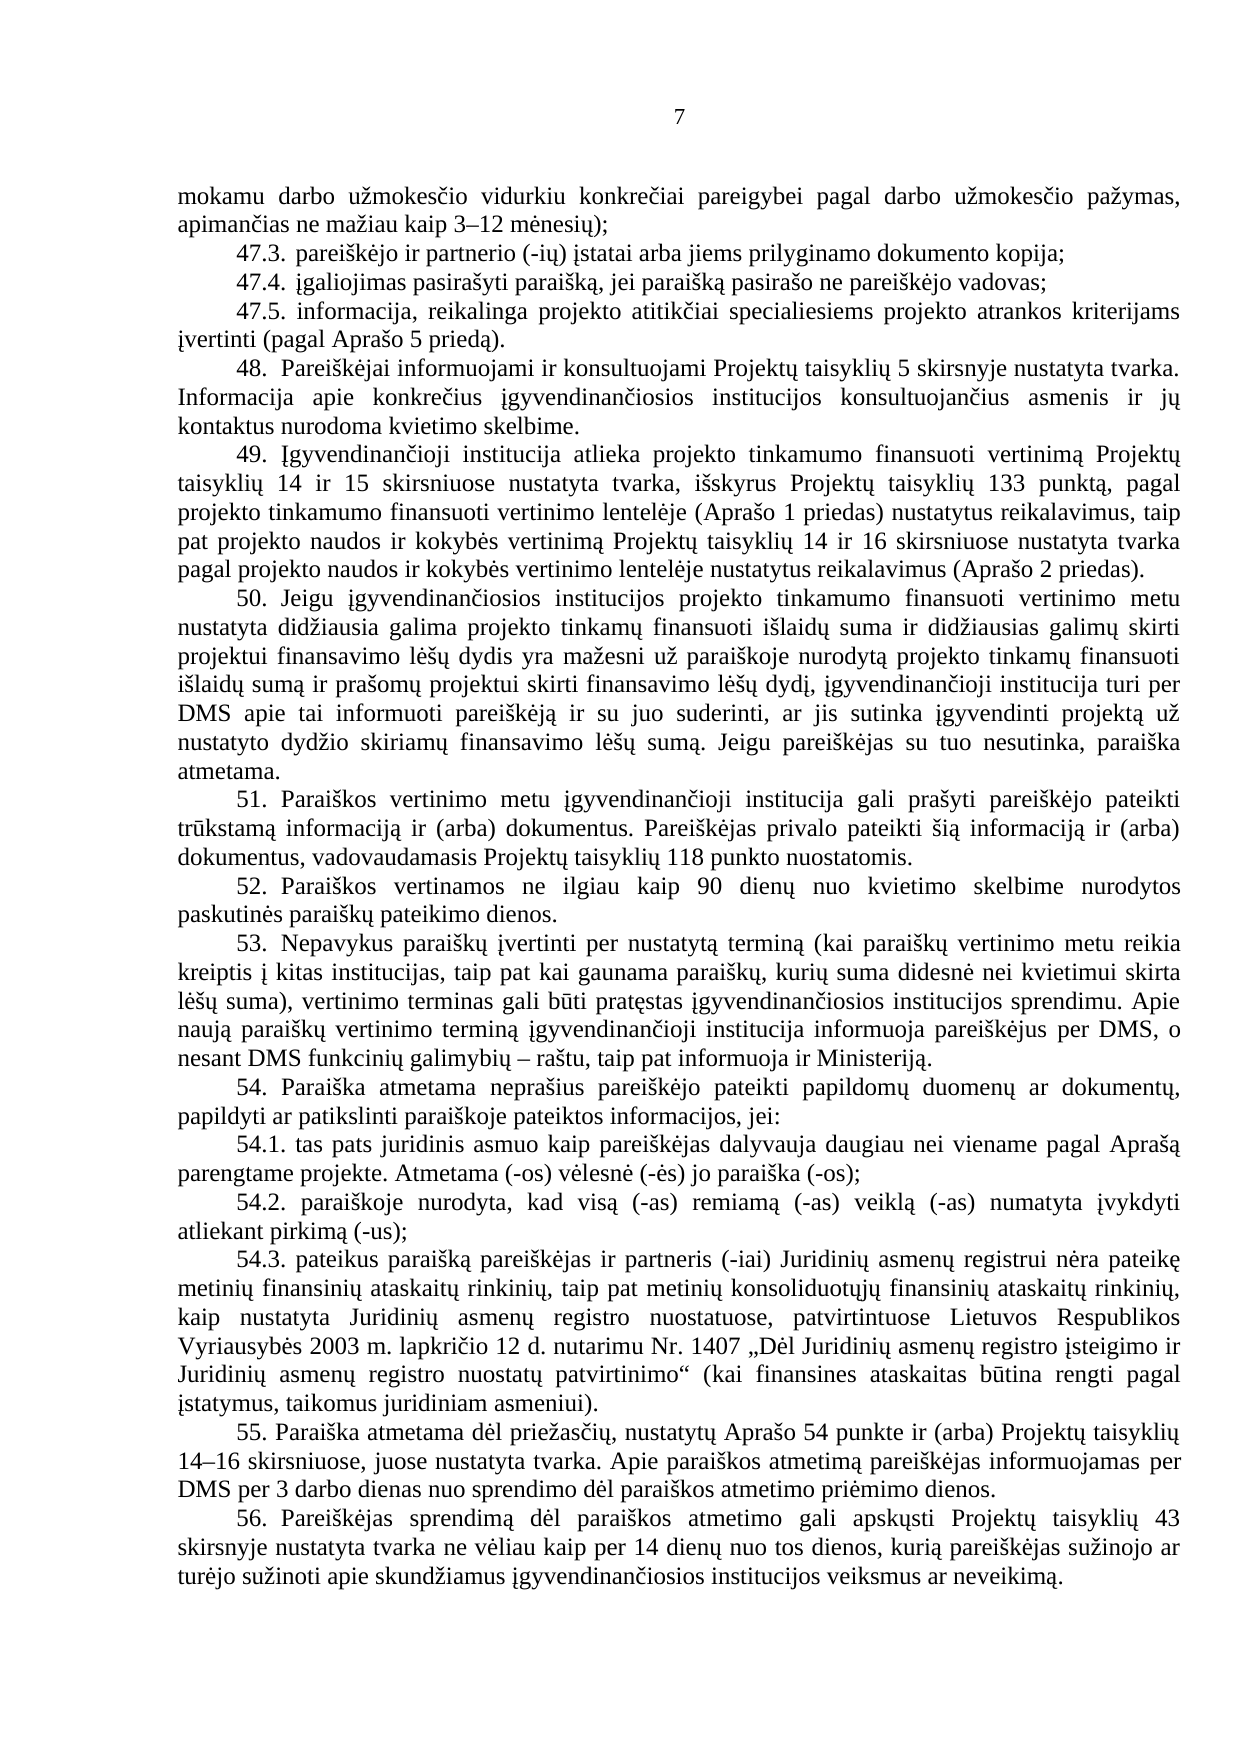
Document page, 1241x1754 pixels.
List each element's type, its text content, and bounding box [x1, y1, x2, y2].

text 54.2. paraiškoje nurodyta, kad visą (-as) remiamą (-as) veiklą (-as) numatyta įvykdyti atliekant pirkimą (-us); [177, 1187, 1181, 1244]
text 52. Paraiškos vertinamos ne ilgiau kaip 90 dienų nuo kvietimo skelbime nurodytos paskutinės paraiškų pateikimo dienos. [177, 871, 1181, 928]
text 48. Pareiškėjai informuojami ir konsultuojami Projektų taisyklių 5 skirsnyje nustatyta tvarka. Informacija apie konkrečius įgyvendinančiosios institucijos konsultuojančius asmenis ir jų kontaktus nurodoma kvietimo skelbime. [177, 353, 1181, 439]
text 51. Paraiškos vertinimo metu įgyvendinančioji institucija gali prašyti pareiškėjo pateikti trūkstamą informaciją ir (arba) dokumentus. Pareiškėjas privalo pateikti šią informaciją ir (arba) dokumentus, vadovaudamasis Projektų taisyklių 118 punkto nuostatomis. [177, 784, 1181, 871]
text 47.5. informacija, reikalinga projekto atitikčiai specialiesiems projekto atrankos kriterijams įvertinti (pagal Aprašo 5 priedą). [177, 296, 1181, 353]
text 49. Įgyvendinančioji institucija atlieka projekto tinkamumo finansuoti vertinimą Projektų taisyklių 14 ir 15 skirsniuose nustatyta tvarka, išskyrus Projektų taisyklių 133 punktą, pagal projekto tinkamumo finansuoti vertinimo lentelėje (Aprašo 1 priedas) nustatytus reikalavimus, taip pat projekto naudos ir kokybės vertinimą Projektų taisyklių 14 ir 16 skirsniuose nustatyta tvarka pagal projekto naudos ir kokybės vertinimo lentelėje nustatytus reikalavimus (Aprašo 2 priedas). [177, 439, 1181, 583]
text 47.4. įgaliojimas pasirašyti paraišką, jei paraišką pasirašo ne pareiškėjo vadovas; [177, 267, 1181, 296]
text 47.3. pareiškėjo ir partnerio (-ių) įstatai arba jiems prilyginamo dokumento kopija; [177, 238, 1181, 267]
text 56. Pareiškėjas sprendimą dėl paraiškos atmetimo gali apskųsti Projektų taisyklių 43 skirsnyje nustatyta tvarka ne vėliau kaip per 14 dienų nuo tos dienos, kurią pareiškėjas sužinojo ar turėjo sužinoti apie skundžiamus įgyvendinančiosios institucijos veiksmus ar neveikimą. [177, 1503, 1181, 1589]
text 54.1. tas pats juridinis asmuo kaip pareiškėjas dalyvauja daugiau nei viename pagal Aprašą parengtame projekte. Atmetama (-os) vėlesnė (-ės) jo paraiška (-os); [177, 1129, 1181, 1187]
text 54.3. pateikus paraišką pareiškėjas ir partneris (-iai) Juridinių asmenų registrui nėra pateikę metinių finansinių ataskaitų rinkinių, taip pat metinių konsoliduotųjų finansinių ataskaitų rinkinių, kaip nustatyta Juridinių asmenų registro nuostatuose, patvirtintuose Lietuvos Respublikos Vyriausybės 2003 m. lapkričio 12 d. nutarimu Nr. 1407 „Dėl Juridinių asmenų registro įsteigimo ir Juridinių asmenų registro nuostatų patvirtinimo“ (kai finansines ataskaitas būtina rengti pagal įstatymus, taikomus juridiniam asmeniui). [177, 1244, 1181, 1417]
text 50. Jeigu įgyvendinančiosios institucijos projekto tinkamumo finansuoti vertinimo metu nustatyta didžiausia galima projekto tinkamų finansuoti išlaidų suma ir didžiausias galimų skirti projektui finansavimo lėšų dydis yra mažesni už paraiškoje nurodytą projekto tinkamų finansuoti išlaidų sumą ir prašomų projektui skirti finansavimo lėšų dydį, įgyvendinančioji institucija turi per DMS apie tai informuoti pareiškėją ir su juo suderinti, ar jis sutinka įgyvendinti projektą už nustatyto dydžio skiriamų finansavimo lėšų sumą. Jeigu pareiškėjas su tuo nesutinka, paraiška atmetama. [177, 583, 1181, 784]
text 53. Nepavykus paraiškų įvertinti per nustatytą terminą (kai paraiškų vertinimo metu reikia kreiptis į kitas institucijas, taip pat kai gaunama paraiškų, kurių suma didesnė nei kvietimui skirta lėšų suma), vertinimo terminas gali būti pratęstas įgyvendinančiosios institucijos sprendimu. Apie naują paraiškų vertinimo terminą įgyvendinančioji institucija informuoja pareiškėjus per DMS, o nesant DMS funkcinių galimybių – raštu, taip pat informuoja ir Ministeriją. [177, 928, 1181, 1072]
text mokamu darbo užmokesčio vidurkiu konkrečiai pareigybei pagal darbo užmokesčio pažymas, apimančias ne mažiau kaip 3–12 mėnesių); [177, 181, 1181, 238]
text 54. Paraiška atmetama neprašius pareiškėjo pateikti papildomų duomenų ar dokumentų, papildyti ar patikslinti paraiškoje pateiktos informacijos, jei: [177, 1072, 1181, 1129]
text 55. Paraiška atmetama dėl priežasčių, nustatytų Aprašo 54 punkte ir (arba) Projektų taisyklių 14–16 skirsniuose, juose nustatyta tvarka. Apie paraiškos atmetimą pareiškėjas informuojamas per DMS per 3 darbo dienas nuo sprendimo dėl paraiškos atmetimo priėmimo dienos. [177, 1417, 1181, 1503]
